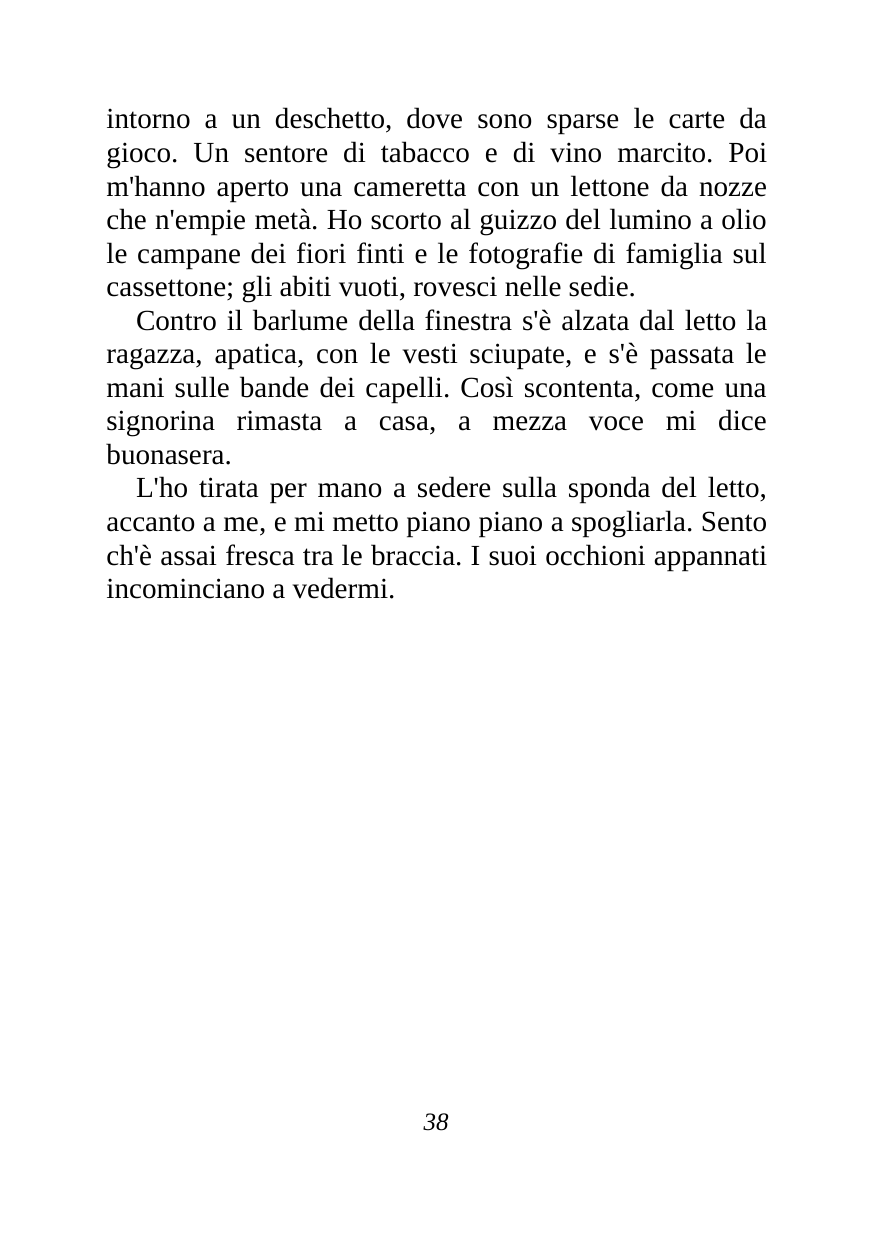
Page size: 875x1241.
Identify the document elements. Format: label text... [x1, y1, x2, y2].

text Contro il barlume della finestra s'è alzata dal letto la ragazza, apatica, con le vesti sciupate, e s'è passata le mani sulle bande dei capelli. Così scontenta, come una signorina rimasta a casa, a mezza voce mi dice buonasera. [106, 303, 768, 471]
text intorno a un deschetto, dove sono sparse le carte da gioco. Un sentore di tabacco e di vino marcito. Poi m'hanno aperto una cameretta con un lettone da nozze che n'empie metà. Ho scorto al guizzo del lumino a olio le campane dei fiori finti e le fotografie di famiglia sul cassettone; gli abiti vuoti, rovesci nelle sedie. [106, 102, 768, 303]
text L'ho tirata per mano a sedere sulla sponda del letto, accanto a me, e mi metto piano piano a spogliarla. Sento ch'è assai fresca tra le braccia. I suoi occhioni appannati incominciano a vedermi. [106, 471, 768, 605]
